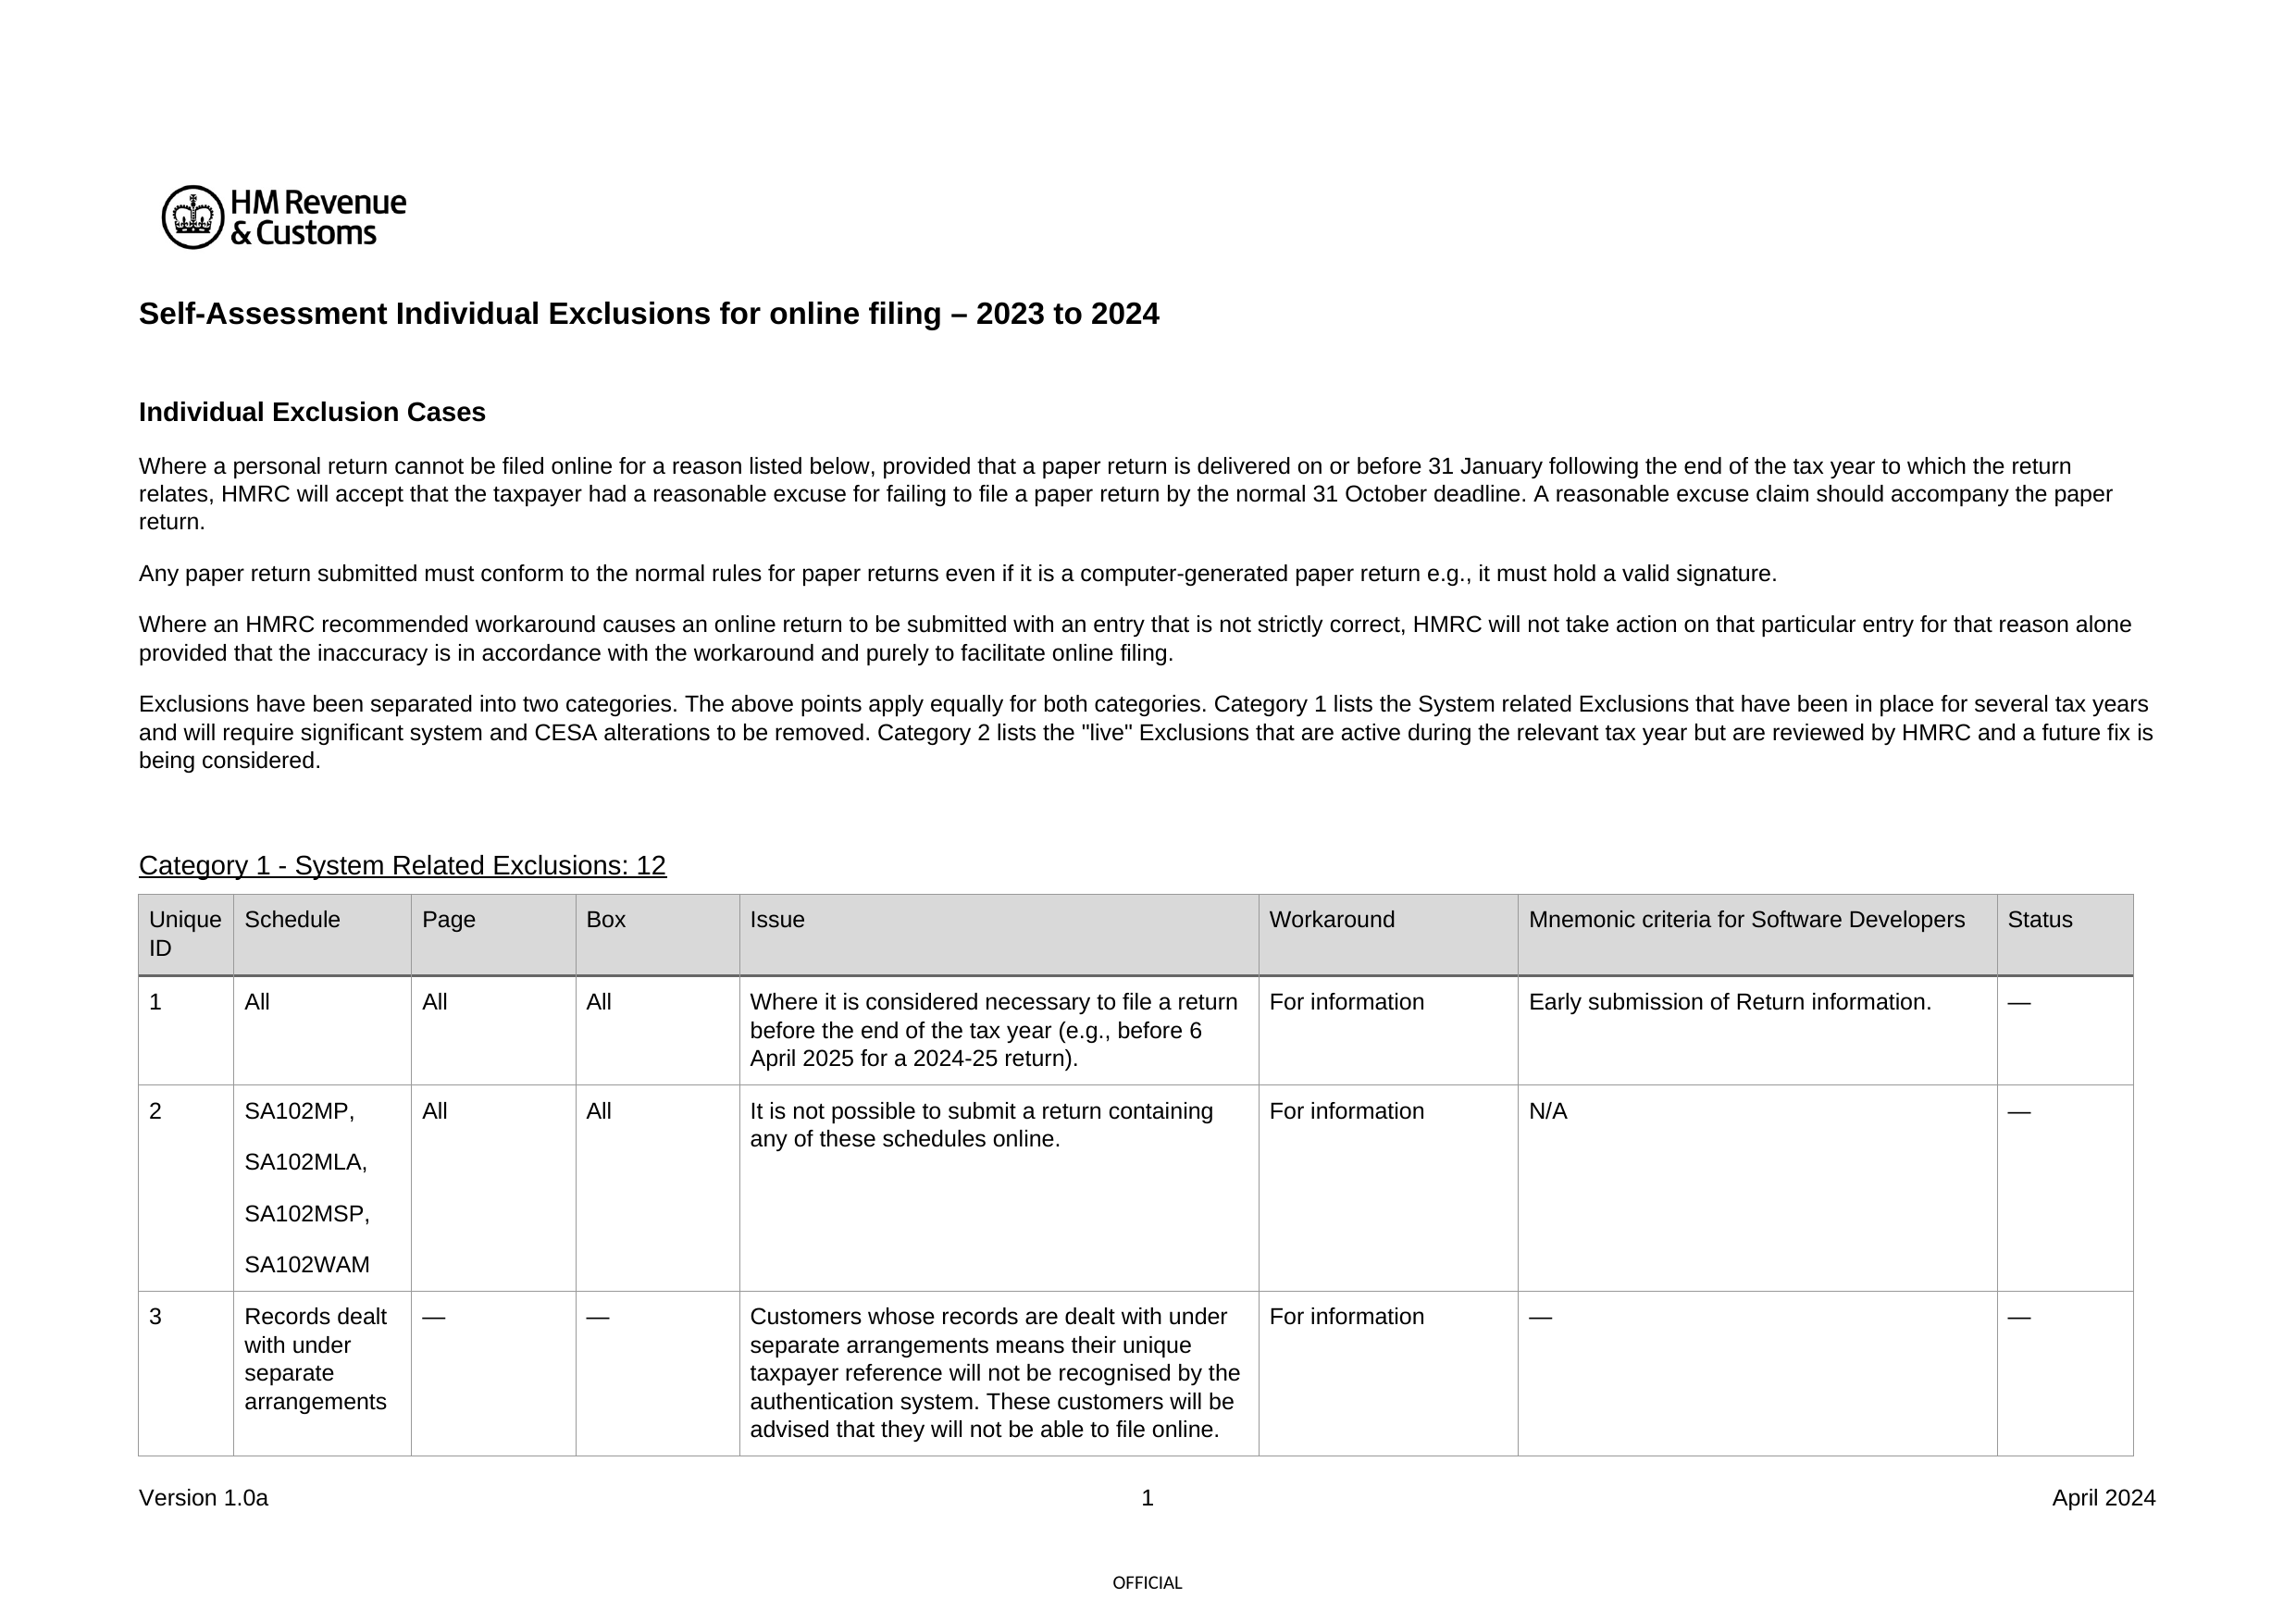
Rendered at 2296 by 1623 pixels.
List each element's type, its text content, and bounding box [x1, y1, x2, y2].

table_cell It is not possible to submit a return containing any of these schedules online. [740, 1085, 1259, 1291]
table_cell 2 [139, 1085, 233, 1291]
table_cell N/A [1519, 1085, 1997, 1291]
subtitle Category 1 - System Related Exclusions: 12 [139, 849, 2156, 880]
table_cell — [1998, 977, 2133, 1084]
table_cell 1 [139, 977, 233, 1084]
table_cell All [577, 1085, 739, 1291]
table_cell Early submission of Return information. [1519, 977, 1997, 1084]
table_cell All [234, 977, 411, 1084]
table_header Status [1998, 895, 2133, 974]
table_header Schedule [234, 895, 411, 974]
table_cell — [412, 1292, 576, 1456]
table_cell All [412, 977, 576, 1084]
table_cell For information [1260, 1085, 1518, 1291]
table_cell Records dealt with under separate arrangements [234, 1292, 411, 1456]
table_cell For information [1260, 1292, 1518, 1456]
table_cell All [412, 1085, 576, 1291]
table_cell Where it is considered necessary to file a return before the end of the tax year (e.g., before 6 April 2025 for a 2024-25 return). [740, 977, 1259, 1084]
table_header Unique ID [139, 895, 233, 974]
table_header Issue [740, 895, 1259, 974]
table_header Box [577, 895, 739, 974]
table_cell Customers whose records are dealt with under separate arrangements means their unique taxpayer reference will not be recognised by the authentication system. These customers will be advised that they will not be able to file online. [740, 1292, 1259, 1456]
table_cell All [577, 977, 739, 1084]
table_cell — [1519, 1292, 1997, 1456]
table_cell — [1998, 1085, 2133, 1291]
subtitle Individual Exclusion Cases [139, 396, 2156, 427]
table_header Page [412, 895, 576, 974]
text Any paper return submitted must conform to the normal rules for paper returns even if it is a computer-generated paper return e.g., it must hold a valid signature. [139, 560, 2156, 587]
table_cell — [1998, 1292, 2133, 1456]
text Exclusions have been separated into two categories. The above points apply equally for both categories. Category 1 lists the System related Exclusions that have been in place for several tax years and will require significant system and CESA alterations to be removed. Category 2 lists the "live" Exclusions that are active during the relevant tax year but are reviewed by HMRC and a future fix is being considered. [139, 690, 2156, 774]
text Where an HMRC recommended workaround causes an online return to be submitted with an entry that is not strictly correct, HMRC will not take action on that particular entry for that reason alone provided that the inaccuracy is in accordance with the workaround and purely to facilitate online filing. [139, 611, 2156, 665]
table_cell — [577, 1292, 739, 1456]
table_cell 3 [139, 1292, 233, 1456]
table_cell SA102MP, SA102MLA, SA102MSP, SA102WAM [234, 1085, 411, 1291]
table_header Workaround [1260, 895, 1518, 974]
table_cell For information [1260, 977, 1518, 1084]
table_header Mnemonic criteria for Software Developers [1519, 895, 1997, 974]
subtitle Self-Assessment Individual Exclusions for online filing – 2023 to 2024 [139, 295, 2156, 331]
text Where a personal return cannot be filed online for a reason listed below, provided that a paper return is delivered on or before 31 January following the end of the tax year to which the return relates, HMRC will accept that the taxpayer had a reasonable excuse for failing to file a paper return by the normal 31 October deadline. A reasonable excuse claim should accompany the paper return. [139, 452, 2156, 535]
